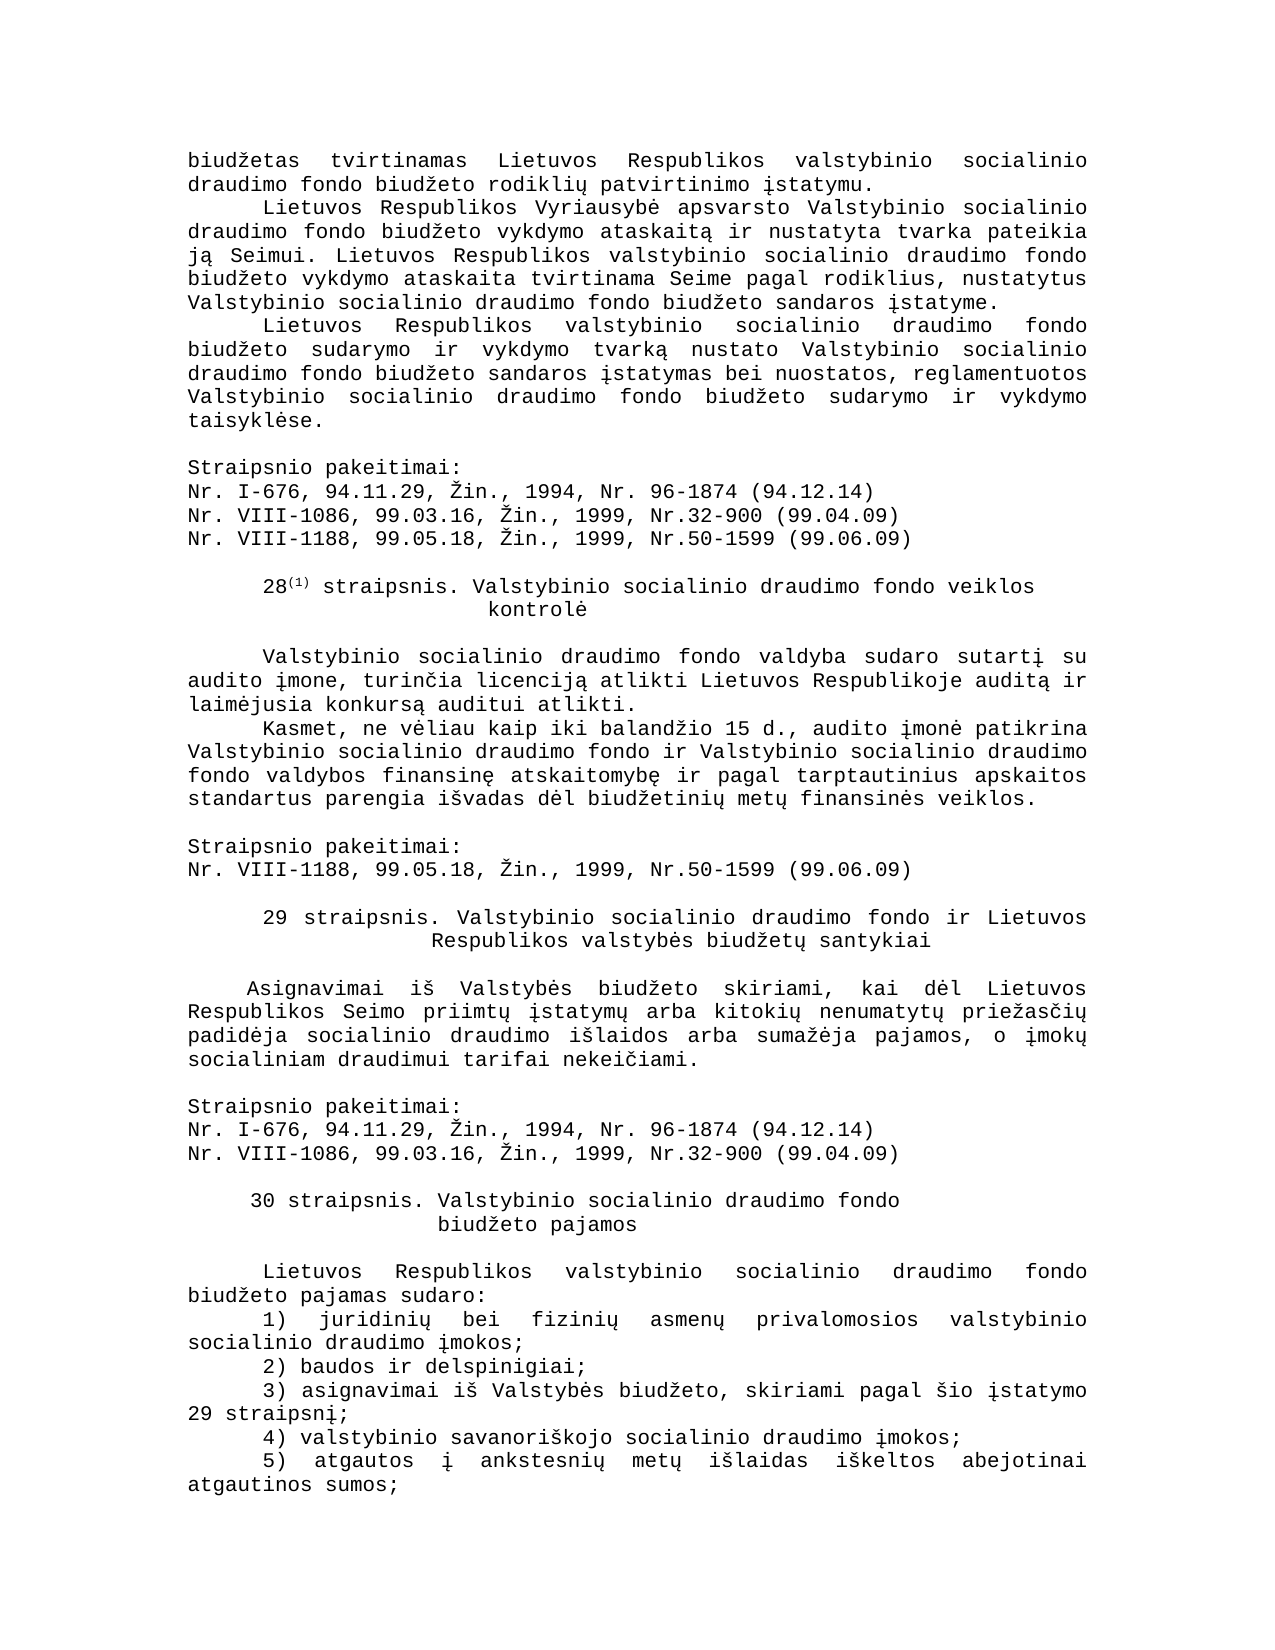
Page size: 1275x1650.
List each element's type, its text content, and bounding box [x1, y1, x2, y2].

text Nr. I-676, 94.11.29, Žin., 1994, Nr. 96-1874 (94.12.14) [187, 1119, 1087, 1143]
text Valstybinio socialinio draudimo fondo valdyba sudaro sutartį su audito įmone, turinčia licenciją atlikti Lietuvos Respublikoje auditą ir laimėjusia konkursą auditui atlikti. [187, 647, 1087, 717]
text Nr. VIII-1086, 99.03.16, Žin., 1999, Nr.32-900 (99.04.09) [187, 1143, 1087, 1167]
text Lietuvos Respublikos valstybinio socialinio draudimo fondo biudžeto pajamas sudaro: [187, 1261, 1087, 1309]
text Lietuvos Respublikos Vyriausybė apsvarsto Valstybinio socialinio draudimo fondo biudžeto vykdymo ataskaitą ir nustatyta tvarka pateikia ją Seimui. Lietuvos Respublikos valstybinio socialinio draudimo fondo biudžeto vykdymo ataskaita tvirtinama Seime pagal rodiklius, nustatytus Valstybinio socialinio draudimo fondo biudžeto sandaros įstatyme. [187, 197, 1087, 316]
text biudžeto pajamos [187, 1214, 1087, 1238]
text 1) juridinių bei fizinių asmenų privalomosios valstybinio socialinio draudimo įmokos; [187, 1309, 1087, 1356]
text 2) baudos ir delspinigiai; [187, 1356, 1087, 1379]
text kontrolė [187, 599, 1087, 623]
text Nr. VIII-1188, 99.05.18, Žin., 1999, Nr.50-1599 (99.06.09) [187, 859, 1087, 883]
text Straipsnio pakeitimai: [187, 836, 1087, 859]
text 28(1) straipsnis. Valstybinio socialinio draudimo fondo veiklos [187, 576, 1087, 599]
text 30 straipsnis. Valstybinio socialinio draudimo fondo [187, 1190, 1087, 1214]
text Nr. VIII-1086, 99.03.16, Žin., 1999, Nr.32-900 (99.04.09) [187, 505, 1087, 528]
text Nr. VIII-1188, 99.05.18, Žin., 1999, Nr.50-1599 (99.06.09) [187, 528, 1087, 552]
text Asignavimai iš Valstybės biudžeto skiriami, kai dėl Lietuvos Respublikos Seimo priimtų įstatymų arba kitokių nenumatytų priežasčių padidėja socialinio draudimo išlaidos arba sumažėja pajamos, o įmokų socialiniam draudimui tarifai nekeičiami. [187, 978, 1087, 1072]
text Lietuvos Respublikos valstybinio socialinio draudimo fondo biudžeto sudarymo ir vykdymo tvarką nustato Valstybinio socialinio draudimo fondo biudžeto sandaros įstatymas bei nuostatos, reglamentuotos Valstybinio socialinio draudimo fondo biudžeto sudarymo ir vykdymo taisyklėse. [187, 316, 1087, 434]
text Straipsnio pakeitimai: [187, 1096, 1087, 1119]
text 4) valstybinio savanoriškojo socialinio draudimo įmokos; [187, 1427, 1087, 1451]
text Nr. I-676, 94.11.29, Žin., 1994, Nr. 96-1874 (94.12.14) [187, 481, 1087, 505]
text 5) atgautos į ankstesnių metų išlaidas iškeltos abejotinai atgautinos sumos; [187, 1451, 1087, 1498]
text Straipsnio pakeitimai: [187, 457, 1087, 481]
text Kasmet, ne vėliau kaip iki balandžio 15 d., audito įmonė patikrina Valstybinio socialinio draudimo fondo ir Valstybinio socialinio draudimo fondo valdybos finansinę atskaitomybę ir pagal tarptautinius apskaitos standartus parengia išvadas dėl biudžetinių metų finansinės veiklos. [187, 717, 1087, 812]
text biudžetas tvirtinamas Lietuvos Respublikos valstybinio socialinio draudimo fondo biudžeto rodiklių patvirtinimo įstatymu. [187, 150, 1087, 197]
text 29 straipsnis. Valstybinio socialinio draudimo fondo ir Lietuvos Respublikos valstybės biudžetų santykiai [262, 907, 1087, 954]
text 3) asignavimai iš Valstybės biudžeto, skiriami pagal šio įstatymo 29 straipsnį; [187, 1379, 1087, 1427]
